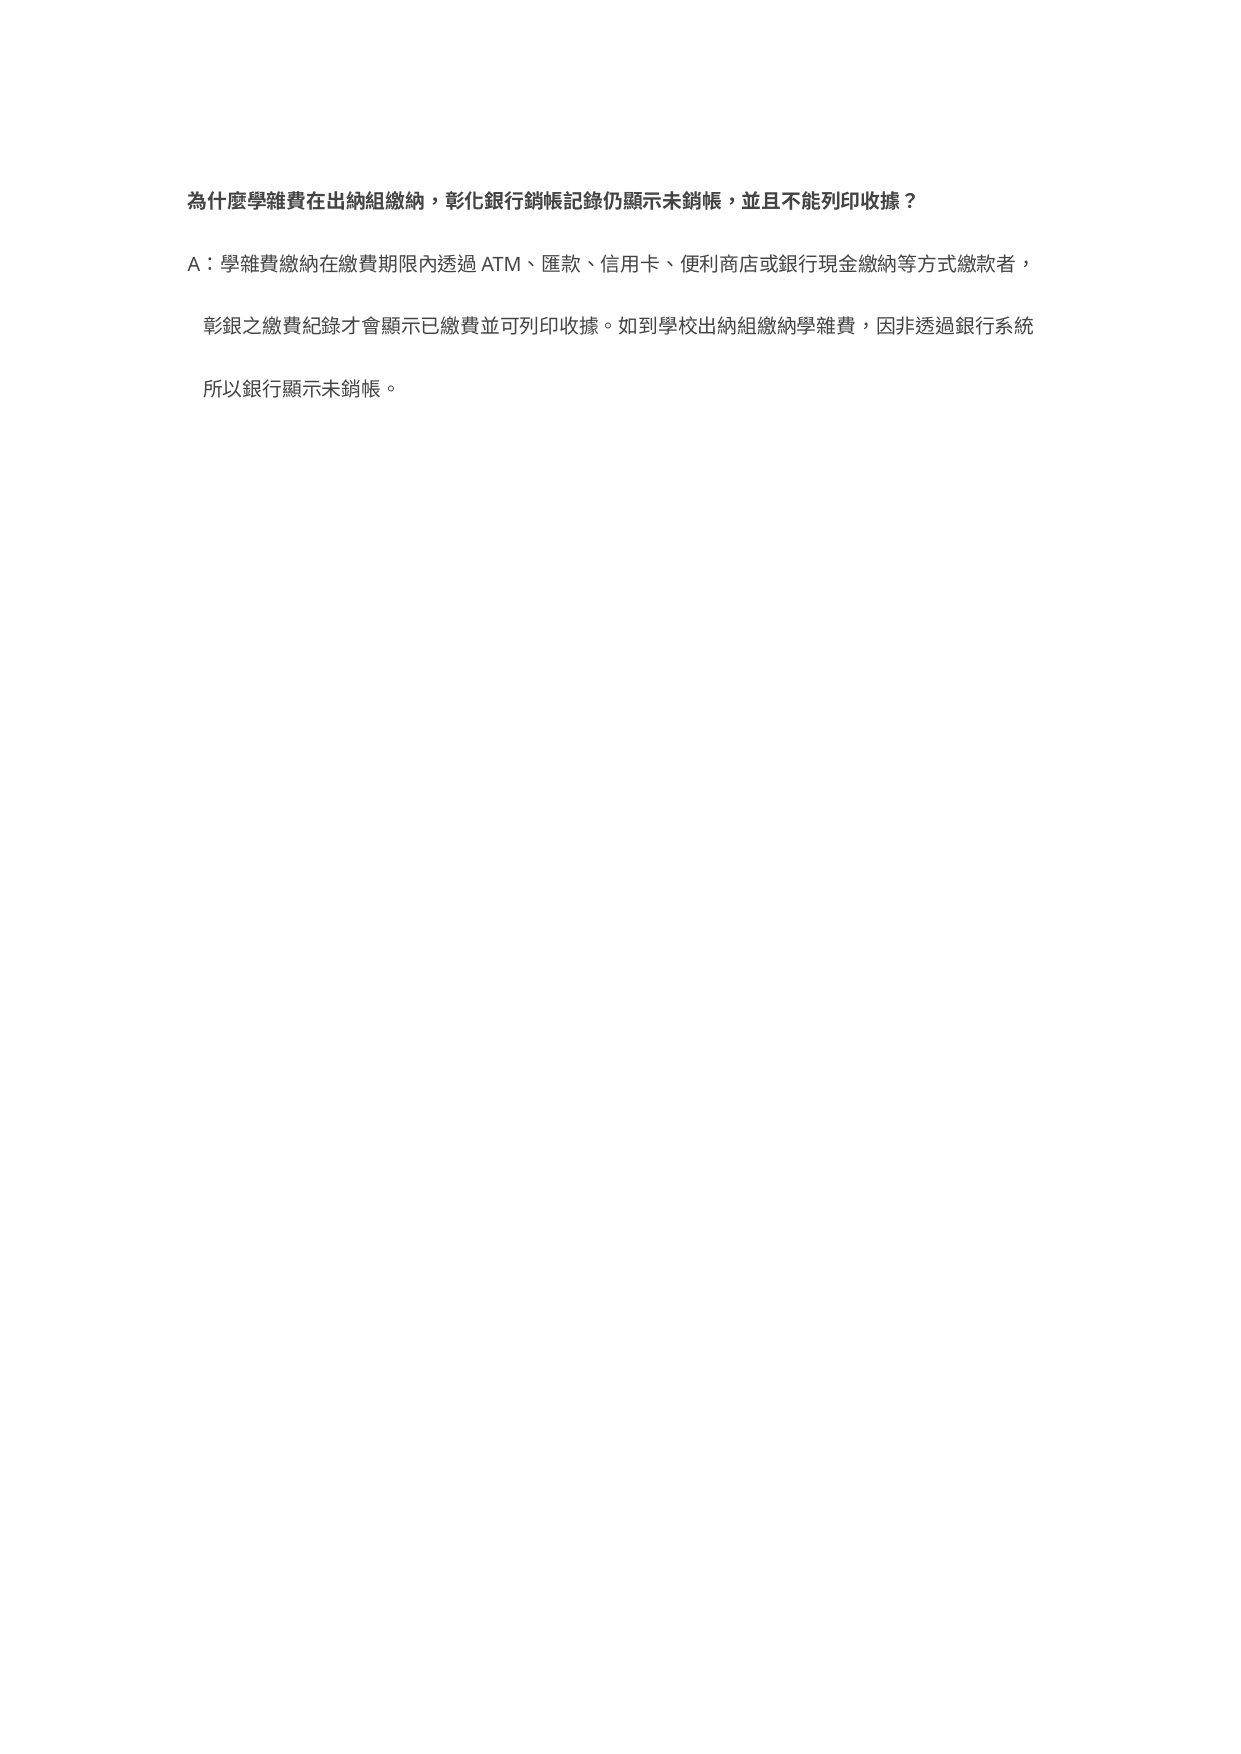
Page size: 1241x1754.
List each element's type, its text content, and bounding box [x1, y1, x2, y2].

text 為什麼學雜費在出納組繳納，彰化銀行銷帳記錄仍顯示未銷帳，並且不能列印收據？ A：學雜費繳納在繳費期限內透過ATM、匯款、信用卡、便利商店或銀行現金繳納等方式繳款者， [187, 158, 1053, 283]
text 彰銀之繳費紀錄才會顯示已繳費並可列印收據。如到學校出納組繳納學雜費，因非透過銀行系統 [187, 283, 1053, 346]
text 所以銀行顯示未銷帳。 [187, 346, 1053, 408]
